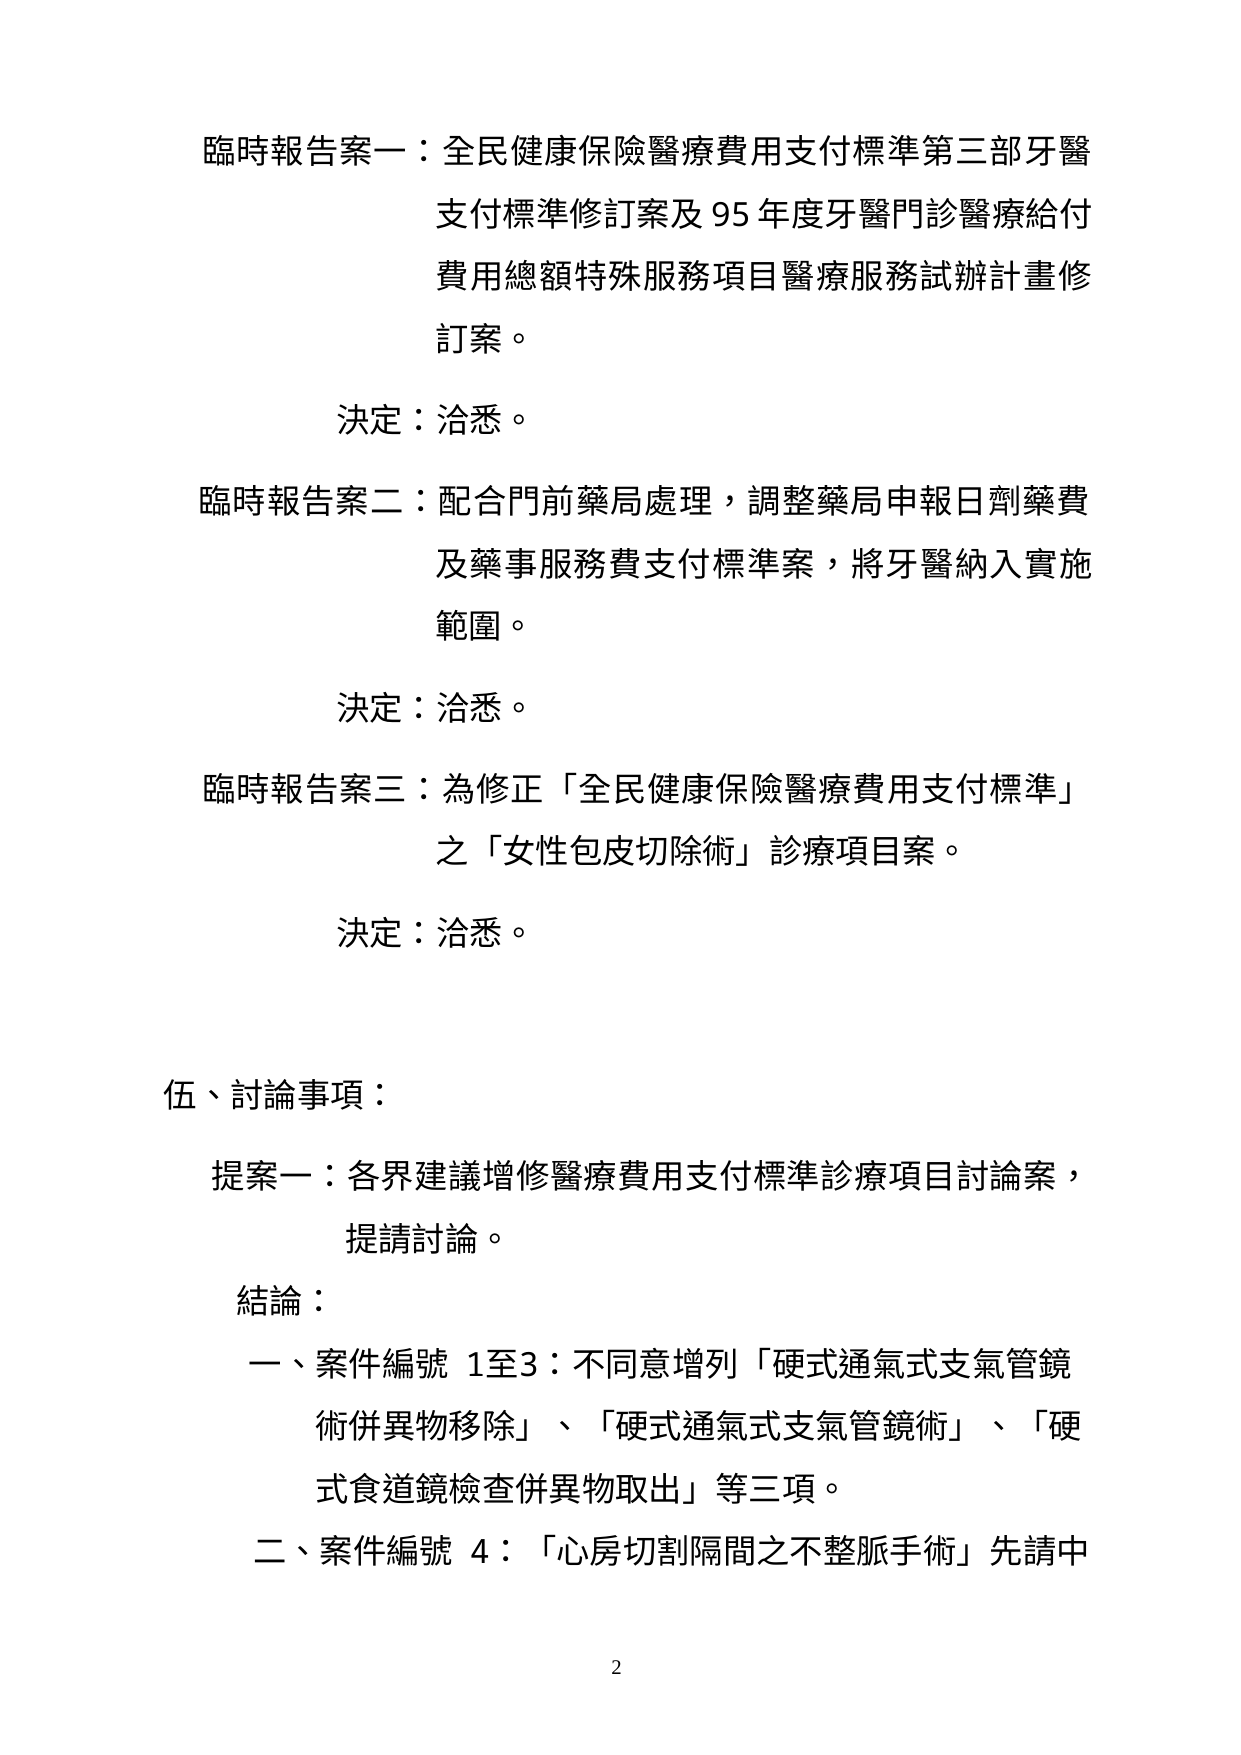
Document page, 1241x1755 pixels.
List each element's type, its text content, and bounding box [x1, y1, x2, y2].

text 臨時報告案一：全民健康保險醫療費用支付標準第三部牙醫支付標準修訂案及95年度牙醫門診醫療給付費用總額特殊服務項目醫療服務試辦計畫修訂案。 [202, 108, 1093, 358]
text 二、案件編號 4：「心房切割隔間之不整脈手術」先請中 [253, 1508, 1093, 1570]
text 臨時報告案二：配合門前藥局處理，調整藥局申報日劑藥費及藥事服務費支付標準案，將牙醫納入實施範圍。 [198, 458, 1093, 645]
text 決定：洽悉。 [136, 889, 1093, 951]
text 決定：洽悉。 [136, 376, 1093, 439]
text 一、案件編號 1至3：不同意增列「硬式通氣式支氣管鏡術併異物移除」、「硬式通氣式支氣管鏡術」、「硬式食道鏡檢查併異物取出」等三項。 [248, 1320, 1093, 1508]
text 伍、討論事項： [163, 1051, 1093, 1114]
text 決定：洽悉。 [136, 664, 1093, 726]
text 提案一：各界建議增修醫療費用支付標準診療項目討論案，提請討論。 [212, 1133, 1093, 1258]
text 結論： [236, 1258, 1093, 1320]
text 臨時報告案三：為修正「全民健康保險醫療費用支付標準」之「女性包皮切除術」診療項目案。 [202, 745, 1093, 870]
